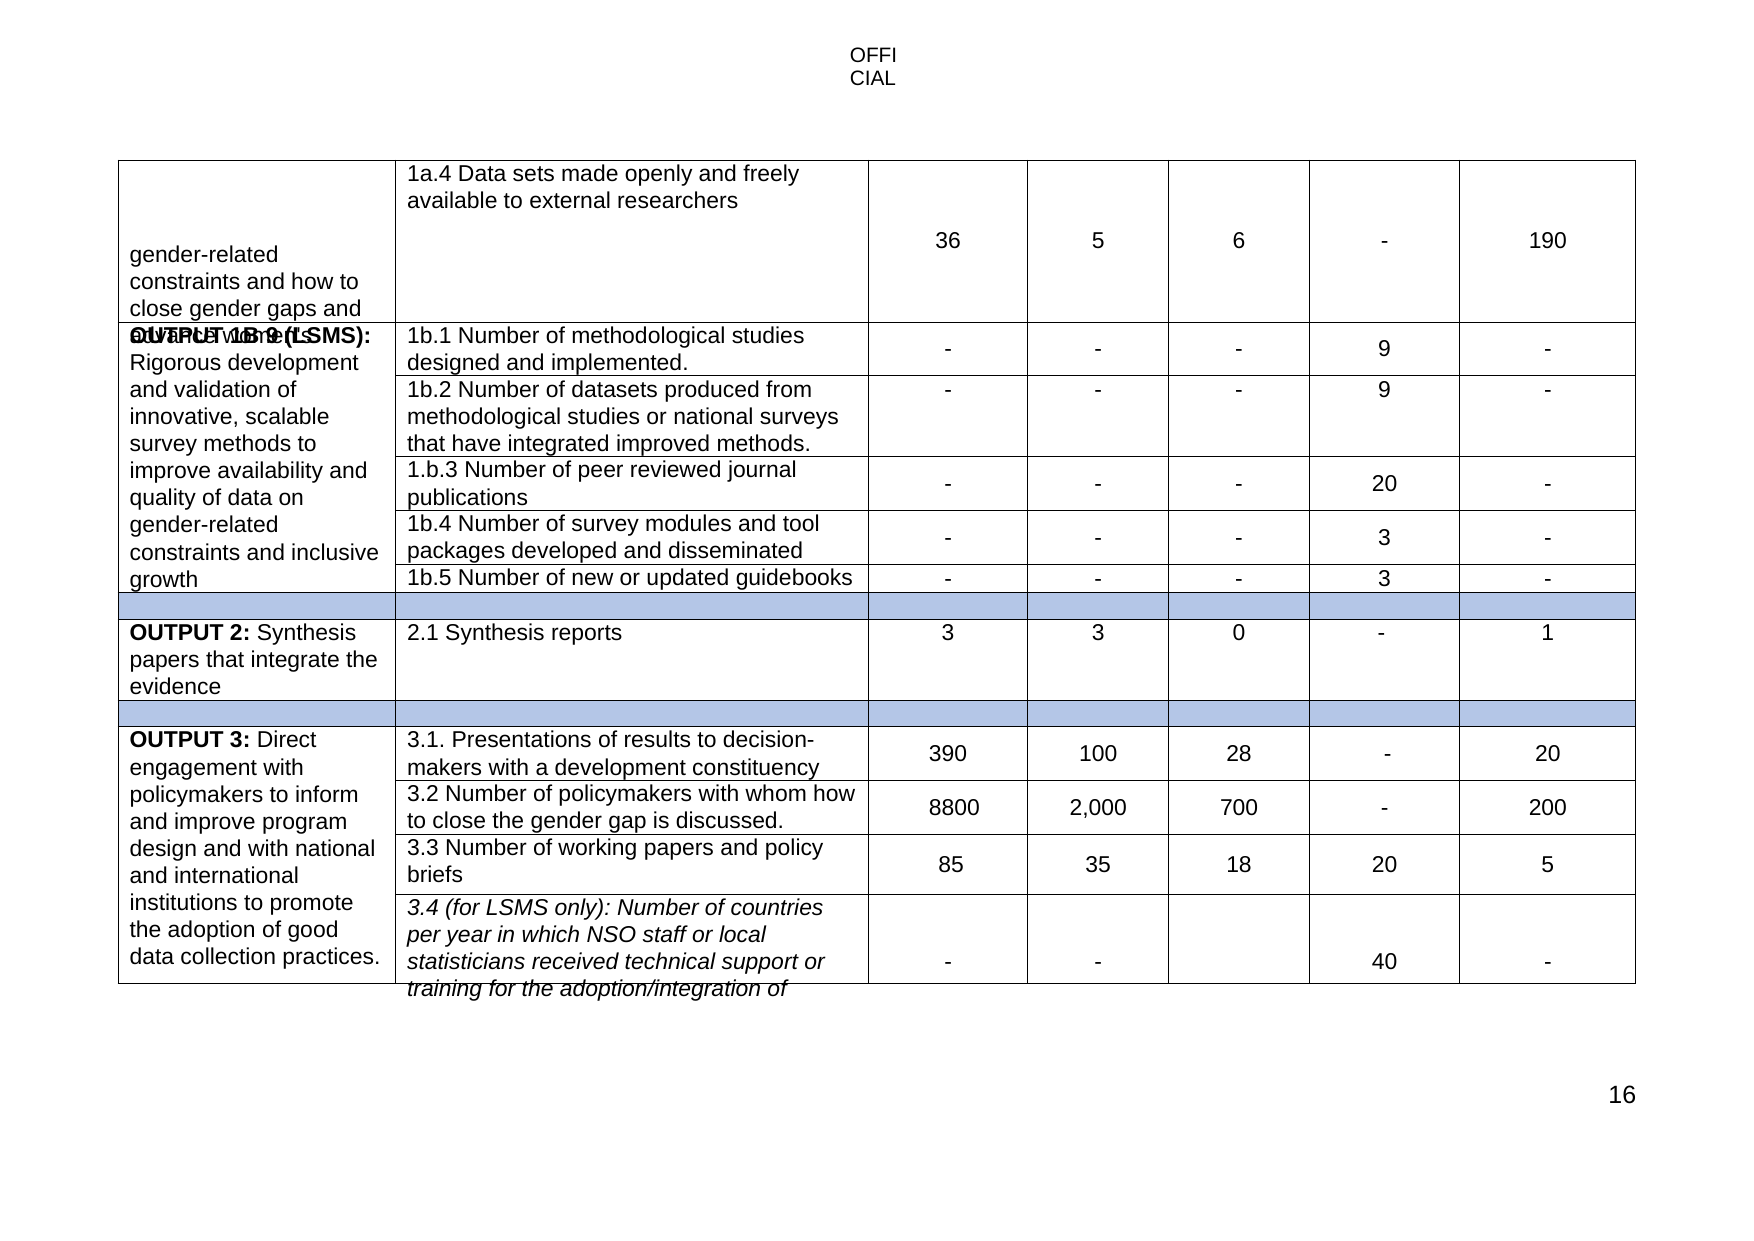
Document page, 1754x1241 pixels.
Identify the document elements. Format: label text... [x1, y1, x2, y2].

table_cell 200 [1460, 781, 1635, 834]
table_cell 2,000 [1028, 781, 1168, 834]
table_cell 35 [1028, 835, 1168, 893]
table_cell [1310, 701, 1459, 726]
table_cell [1169, 701, 1309, 726]
table_cell [869, 593, 1027, 619]
table_cell - [1460, 457, 1635, 510]
table_cell 1b.5 Number of new or updated guidebooks [396, 565, 868, 592]
table_cell 1a.4 Data sets made openly and freely available to external researchers [396, 161, 868, 322]
table_cell - [1169, 376, 1309, 456]
table_cell 9 [1310, 323, 1459, 375]
table_cell 20 [1460, 727, 1635, 780]
table_cell [1310, 593, 1459, 619]
table_cell - [1460, 895, 1635, 983]
table_cell - [869, 895, 1027, 983]
table_cell - [869, 457, 1027, 510]
table_cell 18 [1169, 835, 1309, 893]
table_cell - [1028, 376, 1168, 456]
table_cell [119, 701, 395, 726]
table_cell 3.4 (for LSMS only): Number of countries per year in which NSO staff or local statisticians received technical support or training for the adoption/integration of improved methods. [396, 895, 868, 983]
table_cell 1 [1460, 620, 1635, 699]
table_cell 28 [1169, 727, 1309, 780]
table_cell 6 [1169, 161, 1309, 322]
table_cell - [1310, 620, 1459, 699]
table_cell - [1310, 727, 1459, 780]
table_cell - [1169, 323, 1309, 375]
table_cell [1460, 701, 1635, 726]
table_cell - [1460, 511, 1635, 564]
table_cell 5 [1460, 835, 1635, 893]
table_cell 1b.2 Number of datasets produced from methodological studies or national surveys that have integrated improved methods. [396, 376, 868, 456]
table_cell 3 [1310, 511, 1459, 564]
table_cell [1028, 701, 1168, 726]
table_cell - [1460, 565, 1635, 592]
table_cell 85 [869, 835, 1027, 893]
table_cell OUTPUT 2: Synthesis papers that integrate the evidence [119, 620, 395, 699]
table_cell - [869, 376, 1027, 456]
table_cell [1028, 593, 1168, 619]
table_cell 3.2 Number of policymakers with whom how to close the gender gap is discussed. [396, 781, 868, 834]
table_cell OUTPUT 3: Direct engagement with policymakers to inform and improve program design and with national and international institutions to promote the adoption of good data collection practices. [119, 727, 395, 983]
table_cell 9 [1310, 376, 1459, 456]
table_cell OUTPUT 1B 9 (LSMS): Rigorous development and validation of innovative, scalable survey methods to improve availability and quality of data on gender-related constraints and inclusive growth [119, 323, 395, 592]
table_cell - [1460, 323, 1635, 375]
table_cell 40 [1310, 895, 1459, 983]
table_cell 190 [1460, 161, 1635, 322]
table_cell - [1028, 565, 1168, 592]
table_cell - [869, 323, 1027, 375]
table_cell 3 [1310, 565, 1459, 592]
table_cell - [1028, 457, 1168, 510]
table_cell 20 [1310, 457, 1459, 510]
table_cell [1460, 593, 1635, 619]
table_cell 5 [1028, 161, 1168, 322]
table_cell - [869, 511, 1027, 564]
table_cell [1169, 593, 1309, 619]
table_cell - [1028, 323, 1168, 375]
table_cell 100 [1028, 727, 1168, 780]
table_cell - [1169, 457, 1309, 510]
table_cell - [1169, 511, 1309, 564]
table_cell [869, 701, 1027, 726]
table_cell [396, 593, 868, 619]
table_cell - [1460, 376, 1635, 456]
table_cell [1169, 895, 1309, 983]
table_cell - [1310, 161, 1459, 322]
table_cell - [1028, 895, 1168, 983]
table_cell 1b.1 Number of methodological studies designed and implemented. [396, 323, 868, 375]
table_cell 3 [869, 620, 1027, 699]
table_cell 8800 [869, 781, 1027, 834]
table_cell [396, 701, 868, 726]
table_cell [119, 593, 395, 619]
table_cell 390 [869, 727, 1027, 780]
table_cell 1.b.3 Number of peer reviewed journal publications [396, 457, 868, 510]
table_cell 3.3 Number of working papers and policy briefs [396, 835, 868, 893]
table_cell 20 [1310, 835, 1459, 893]
table_cell 3 [1028, 620, 1168, 699]
table_cell - [869, 565, 1027, 592]
table_cell - [1028, 511, 1168, 564]
table_cell - [1310, 781, 1459, 834]
table_cell - [1169, 565, 1309, 592]
table_cell 36 [869, 161, 1027, 322]
table_cell 700 [1169, 781, 1309, 834]
table_cell 2.1 Synthesis reports [396, 620, 868, 699]
table_cell 0 [1169, 620, 1309, 699]
table_cell 3.1. Presentations of results to decision-makers with a development constituency [396, 727, 868, 780]
table_cell 1b.4 Number of survey modules and tool packages developed and disseminated [396, 511, 868, 564]
